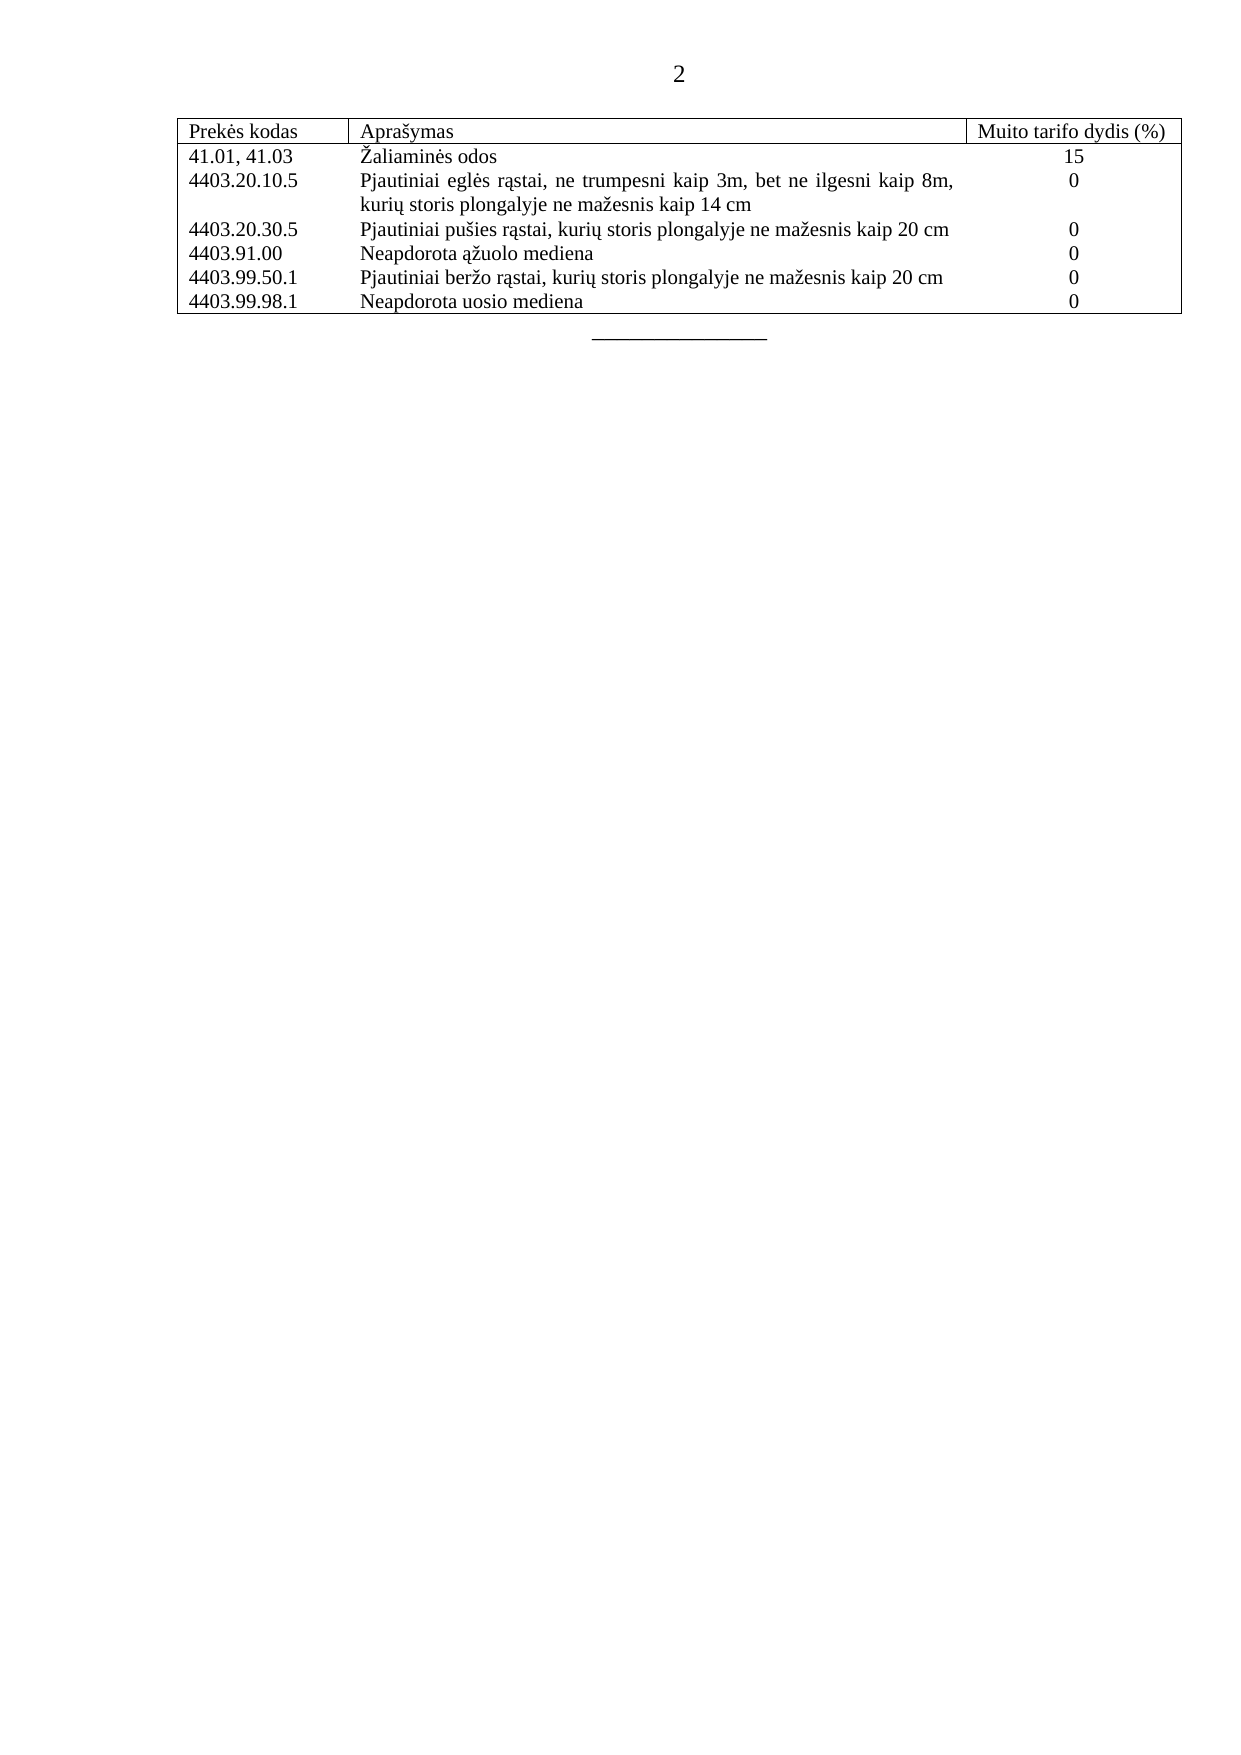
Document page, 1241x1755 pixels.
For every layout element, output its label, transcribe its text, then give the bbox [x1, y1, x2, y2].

table_cell 0 [966, 241, 1181, 264]
table_header Muito tarifo dydis (%) [967, 119, 1181, 143]
table_cell 0 [966, 265, 1181, 289]
table_cell Pjautiniai eglės rąstai, ne trumpesni kaip 3m, bet ne ilgesni kaip 8m, kurių storis plongalyje ne mažesnis kaip 14 cm [349, 168, 966, 216]
table_cell Pjautiniai pušies rąstai, kurių storis plongalyje ne mažesnis kaip 20 cm [349, 216, 966, 241]
table_cell 4403.20.30.5 [178, 216, 349, 241]
table_header Prekės kodas [178, 119, 348, 143]
table_cell 0 [966, 216, 1181, 241]
table_cell Pjautiniai beržo rąstai, kurių storis plongalyje ne mažesnis kaip 20 cm [349, 265, 966, 289]
text ______________ [177, 314, 1181, 342]
table_cell 4403.99.98.1 [178, 289, 349, 313]
table_cell Neapdorota uosio mediena [349, 289, 966, 313]
table_cell 15 [966, 144, 1181, 168]
table_cell Neapdorota ąžuolo mediena [349, 241, 966, 264]
table_cell 4403.91.00 [178, 241, 349, 264]
table_header Aprašymas [349, 119, 966, 143]
table_cell 0 [966, 289, 1181, 313]
table_cell 0 [966, 168, 1181, 216]
table_cell Žaliaminės odos [349, 144, 966, 168]
table_cell 4403.99.50.1 [178, 265, 349, 289]
table_cell 4403.20.10.5 [178, 168, 349, 216]
table_cell 41.01, 41.03 [178, 144, 349, 168]
